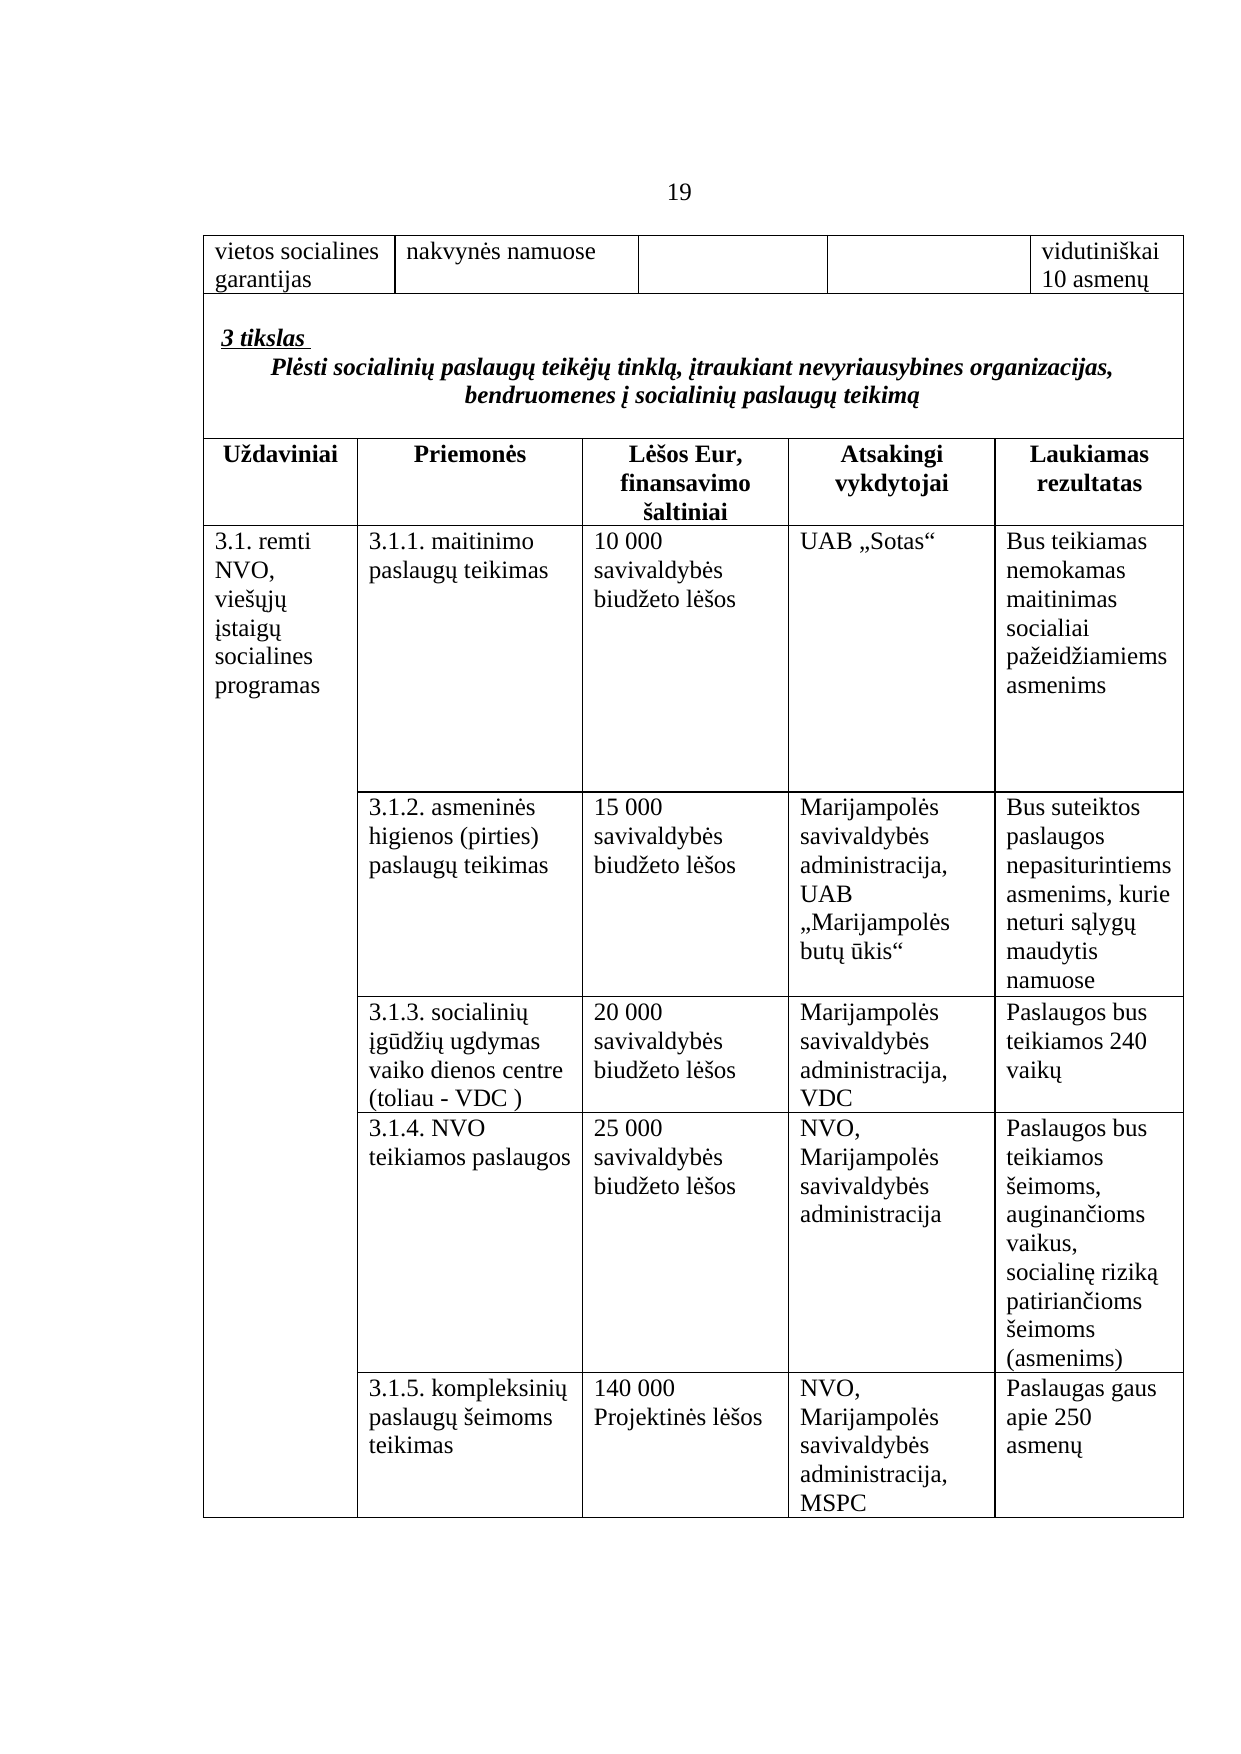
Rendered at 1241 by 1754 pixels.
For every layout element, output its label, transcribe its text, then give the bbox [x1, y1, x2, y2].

table_cell Priemonės [358, 439, 582, 525]
table_cell 3.1.4. NVO teikiamos paslaugos [358, 1113, 582, 1372]
table_cell 3.1.5. kompleksinių paslaugų šeimoms teikimas [358, 1373, 582, 1517]
table_cell [828, 236, 1030, 293]
table_cell NVO, Marijampolės savivaldybės administracija [789, 1113, 994, 1372]
table_cell Marijampolės savivaldybės administracija, VDC [789, 997, 994, 1112]
table_cell Laukiamas rezultatas [996, 439, 1183, 525]
table_cell 15 000 savivaldybės biudžeto lėšos [583, 793, 788, 996]
table_cell 3.1.2. asmeninės higienos (pirties) paslaugų teikimas [358, 793, 582, 996]
table_cell nakvynės namuose [396, 236, 638, 293]
table_cell vidutiniškai 10 asmenų [1031, 236, 1183, 293]
table_cell Lėšos Eur, finansavimo šaltiniai [583, 439, 788, 525]
table_cell Bus teikiamas nemokamas maitinimas socialiai pažeidžiamiems asmenims [996, 526, 1183, 791]
table_cell 3.1.3. socialinių įgūdžių ugdymas vaiko dienos centre (toliau - VDC ) [358, 997, 582, 1112]
table_cell Paslaugos bus teikiamos 240 vaikų [996, 997, 1183, 1112]
table_cell 3 tikslas Plėsti socialinių paslaugų teikėjų tinklą, įtraukiant nevyriausybines organizacijas, bendruomenes į socialinių paslaugų teikimą [204, 294, 1183, 438]
table_cell [639, 236, 827, 293]
table_cell NVO, Marijampolės savivaldybės administracija, MSPC [789, 1373, 994, 1517]
table_cell Marijampolės savivaldybės administracija, UAB „Marijampolės butų ūkis“ [789, 793, 994, 996]
table_cell Paslaugos bus teikiamos šeimoms, auginančioms vaikus, socialinę riziką patiriančioms šeimoms (asmenims) [996, 1113, 1183, 1372]
table_cell Atsakingi vykdytojai [789, 439, 994, 525]
table_cell 3.1. remti NVO, viešųjų įstaigų socialines programas [204, 526, 357, 1517]
table_cell Paslaugas gaus apie 250 asmenų [996, 1373, 1183, 1517]
table_cell 20 000 savivaldybės biudžeto lėšos [583, 997, 788, 1112]
table_cell 3.1.1. maitinimo paslaugų teikimas [358, 526, 582, 791]
table_cell Uždaviniai [204, 439, 357, 525]
table_cell 10 000 savivaldybės biudžeto lėšos [583, 526, 788, 791]
table_cell Bus suteiktos paslaugos nepasiturintiems asmenims, kurie neturi sąlygų maudytis namuose [996, 793, 1183, 996]
table_cell UAB „Sotas“ [789, 526, 994, 791]
table_cell vietos socialines garantijas [204, 236, 394, 293]
table_cell 140 000 Projektinės lėšos [583, 1373, 788, 1517]
table_cell 25 000 savivaldybės biudžeto lėšos [583, 1113, 788, 1372]
